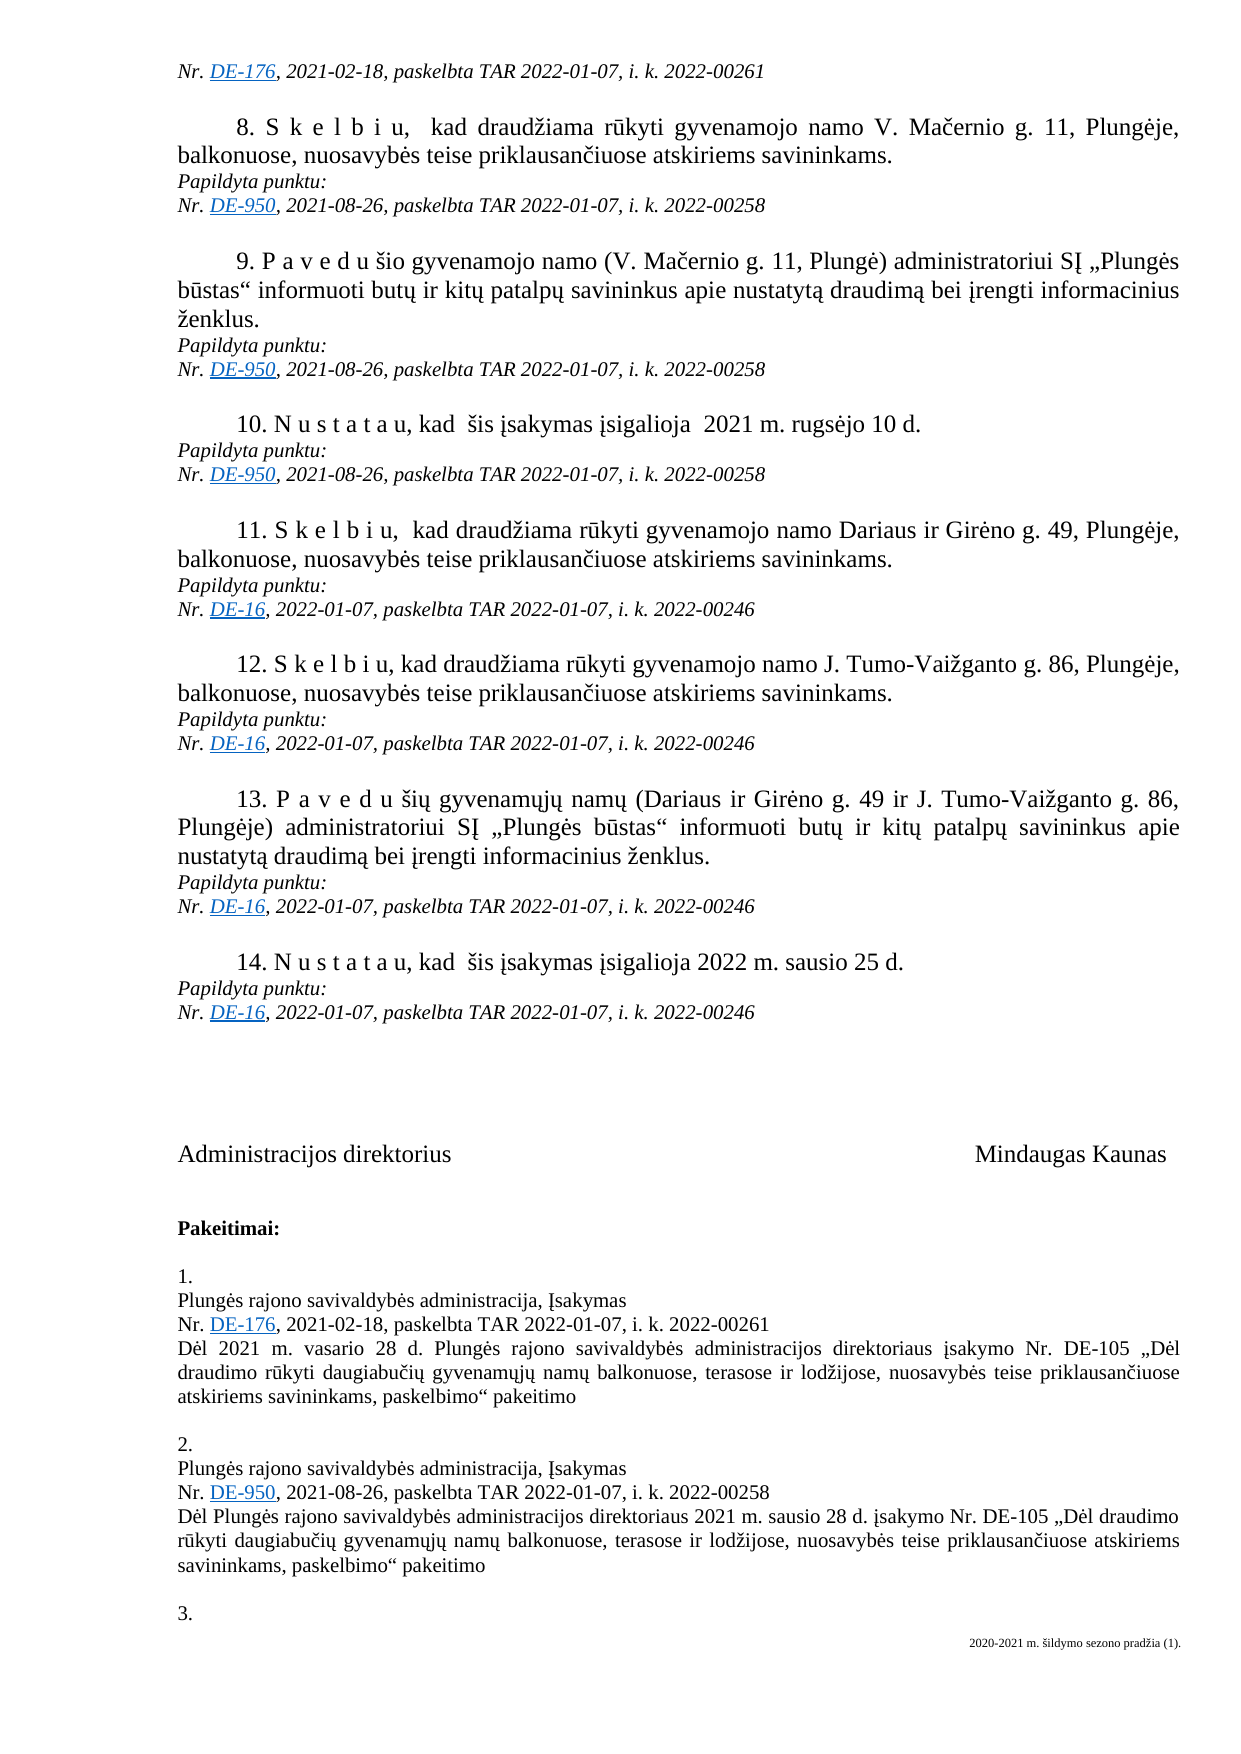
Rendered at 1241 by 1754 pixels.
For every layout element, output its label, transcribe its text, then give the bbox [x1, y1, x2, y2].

text Nr. DE-950, 2021-08-26, paskelbta TAR 2022-01-07, i. k. 2022-00258 [177, 357, 1181, 381]
text Pakeitimai: [177, 1216, 1181, 1240]
text 13. P a v e d u šių gyvenamųjų namų (Dariaus ir Girėno g. 49 ir J. Tumo-Vaižganto g. 86, Plungėje) administratoriui SĮ „Plungės būstas“ informuoti butų ir kitų patalpų savininkus apie nustatytą draudimą bei įrengti informacinius ženklus. [177, 784, 1181, 870]
text 1. [177, 1264, 1181, 1288]
text Plungės rajono savivaldybės administracija, Įsakymas [177, 1288, 1181, 1312]
text Nr. DE-16, 2022-01-07, paskelbta TAR 2022-01-07, i. k. 2022-00246 [177, 894, 1181, 918]
text Nr. DE-950, 2021-08-26, paskelbta TAR 2022-01-07, i. k. 2022-00258 [177, 193, 1181, 217]
text 12. S k e l b i u, kad draudžiama rūkyti gyvenamojo namo J. Tumo-Vaižganto g. 86, Plungėje, balkonuose, nuosavybės teise priklausančiuose atskiriems savininkams. [177, 649, 1181, 707]
text Nr. DE-16, 2022-01-07, paskelbta TAR 2022-01-07, i. k. 2022-00246 [177, 597, 1181, 621]
text 8. S k e l b i u, kad draudžiama rūkyti gyvenamojo namo V. Mačernio g. 11, Plungėje, balkonuose, nuosavybės teise priklausančiuose atskiriems savininkams. [177, 112, 1181, 169]
text 14. N u s t a t a u, kad šis įsakymas įsigalioja 2022 m. sausio 25 d. [177, 947, 1181, 976]
text Nr. DE-16, 2022-01-07, paskelbta TAR 2022-01-07, i. k. 2022-00246 [177, 731, 1181, 755]
text Papildyta punktu: [177, 332, 1181, 357]
text Nr. DE-176, 2021-02-18, paskelbta TAR 2022-01-07, i. k. 2022-00261 [177, 59, 1181, 83]
text 2. [177, 1432, 1181, 1456]
text Dėl 2021 m. vasario 28 d. Plungės rajono savivaldybės administracijos direktoriaus įsakymo Nr. DE-105 „Dėl draudimo rūkyti daugiabučių gyvenamųjų namų balkonuose, terasose ir lodžijose, nuosavybės teise priklausančiuose atskiriems savininkams, paskelbimo“ pakeitimo [177, 1336, 1181, 1408]
text Papildyta punktu: [177, 572, 1181, 597]
text Nr. DE-176, 2021-02-18, paskelbta TAR 2022-01-07, i. k. 2022-00261 [177, 1312, 1181, 1336]
text Administracijos direktorius Mindaugas Kaunas [177, 1139, 1181, 1167]
text 11. S k e l b i u, kad draudžiama rūkyti gyvenamojo namo Dariaus ir Girėno g. 49, Plungėje, balkonuose, nuosavybės teise priklausančiuose atskiriems savininkams. [177, 515, 1181, 572]
text 3. [177, 1601, 1181, 1625]
text Plungės rajono savivaldybės administracija, Įsakymas [177, 1456, 1181, 1480]
text Nr. DE-950, 2021-08-26, paskelbta TAR 2022-01-07, i. k. 2022-00258 [177, 1480, 1181, 1504]
text Papildyta punktu: [177, 438, 1181, 462]
text 10. N u s t a t a u, kad šis įsakymas įsigalioja 2021 m. rugsėjo 10 d. [177, 409, 1181, 438]
text Dėl Plungės rajono savivaldybės administracijos direktoriaus 2021 m. sausio 28 d. įsakymo Nr. DE-105 „Dėl draudimo rūkyti daugiabučių gyvenamųjų namų balkonuose, terasose ir lodžijose, nuosavybės teise priklausančiuose atskiriems savininkams, paskelbimo“ pakeitimo [177, 1504, 1181, 1577]
text Papildyta punktu: [177, 707, 1181, 731]
text 9. P a v e d u šio gyvenamojo namo (V. Mačernio g. 11, Plungė) administratoriui SĮ „Plungės būstas“ informuoti butų ir kitų patalpų savininkus apie nustatytą draudimą bei įrengti informacinius ženklus. [177, 246, 1181, 332]
text Papildyta punktu: [177, 976, 1181, 1000]
text Nr. DE-950, 2021-08-26, paskelbta TAR 2022-01-07, i. k. 2022-00258 [177, 462, 1181, 486]
text Papildyta punktu: [177, 169, 1181, 193]
text Nr. DE-16, 2022-01-07, paskelbta TAR 2022-01-07, i. k. 2022-00246 [177, 1000, 1181, 1024]
text Papildyta punktu: [177, 870, 1181, 894]
